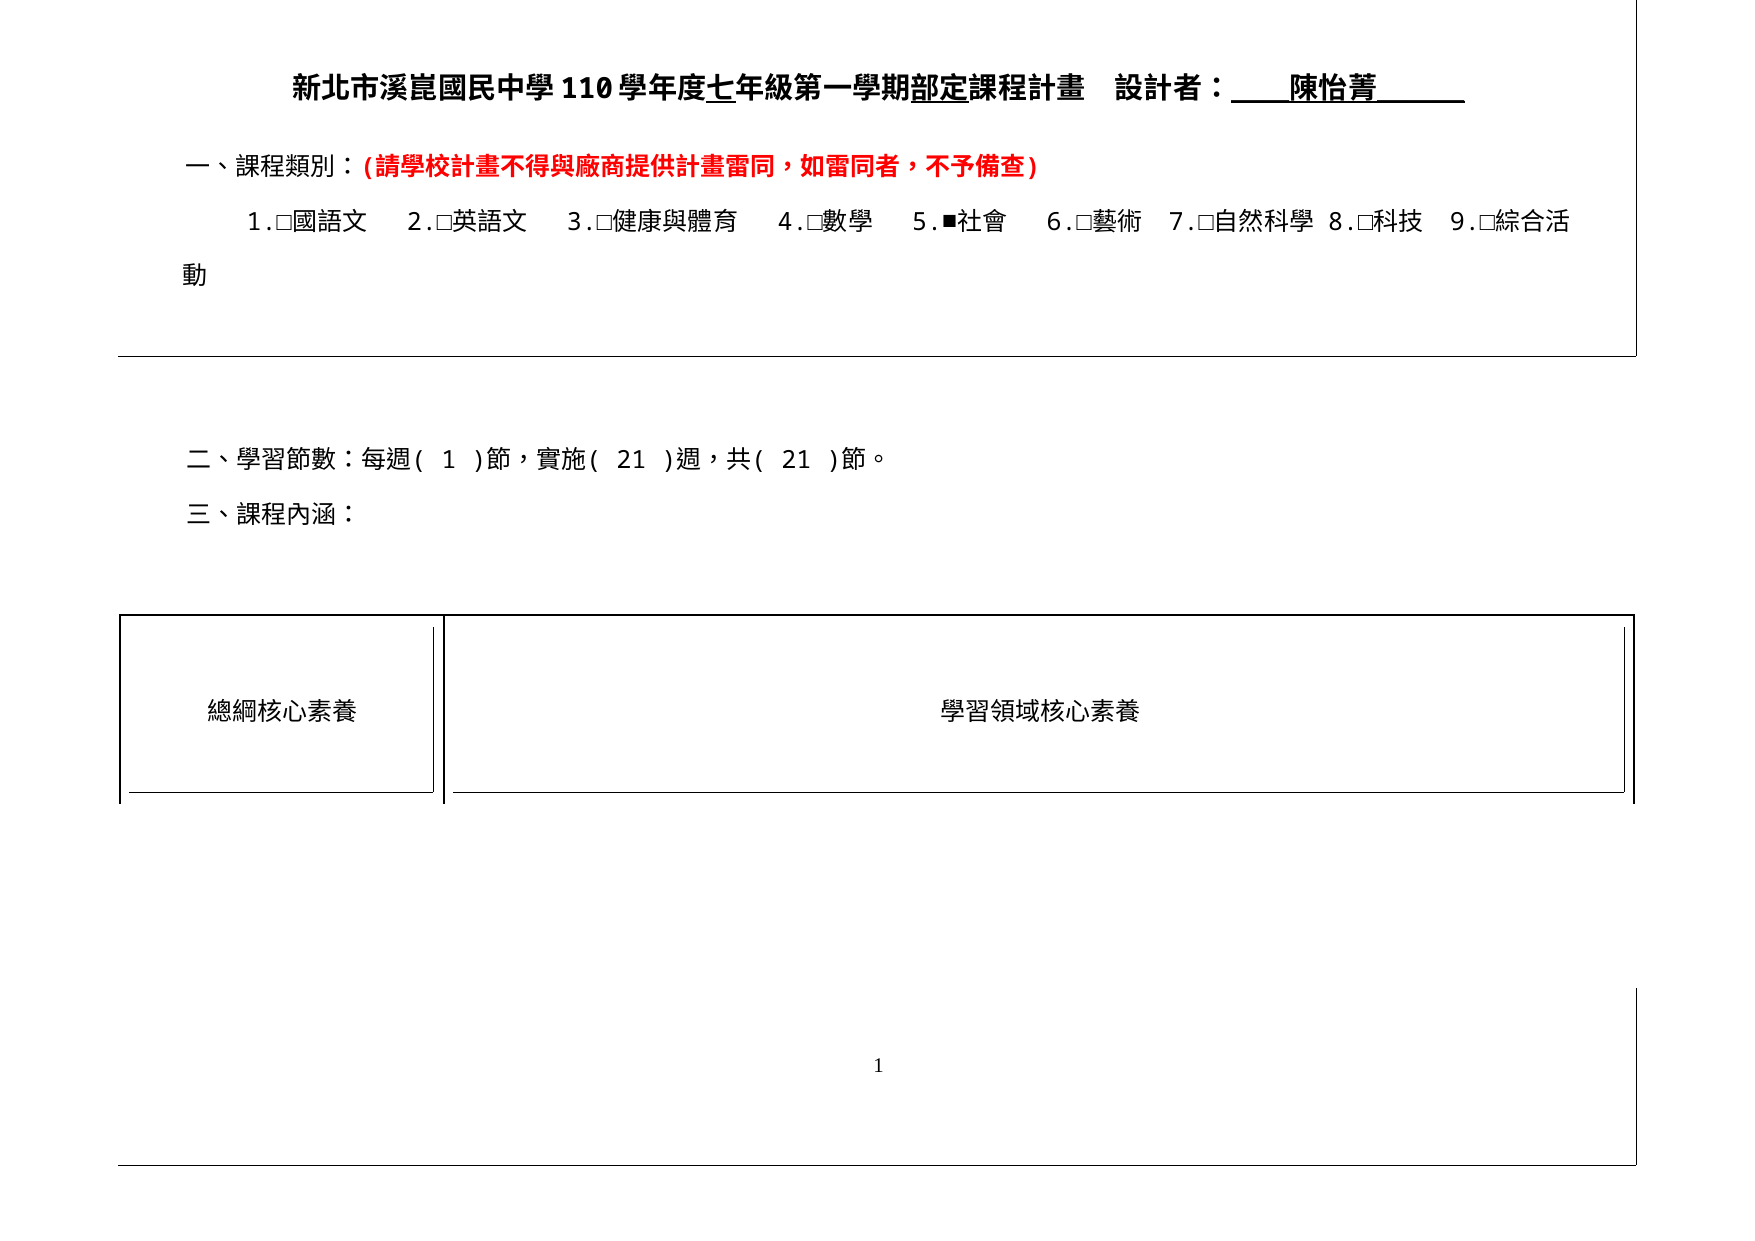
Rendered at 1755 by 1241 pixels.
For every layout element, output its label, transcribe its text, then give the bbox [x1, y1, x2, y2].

table_header 總綱核心素養 [121, 616, 443, 803]
text 三、課程內涵： [119, 429, 1635, 595]
text 二、學習節數：每週( 1 )節，實施( 21 )週，共( 21 )節。 [119, 375, 1635, 429]
text 新北市溪崑國民中學110學年度七年級第一學期部定課程計畫 設計者：＿＿陳怡菁＿＿＿ [118, 0, 1636, 107]
text 1.□國語文 2.□英語文 3.□健康與體育 4.□數學 5.■社會 6.□藝術 7.□自然科學 8.□科技 9.□綜合活動 [118, 136, 1636, 356]
table_header 學習領域核心素養 [445, 616, 1633, 803]
